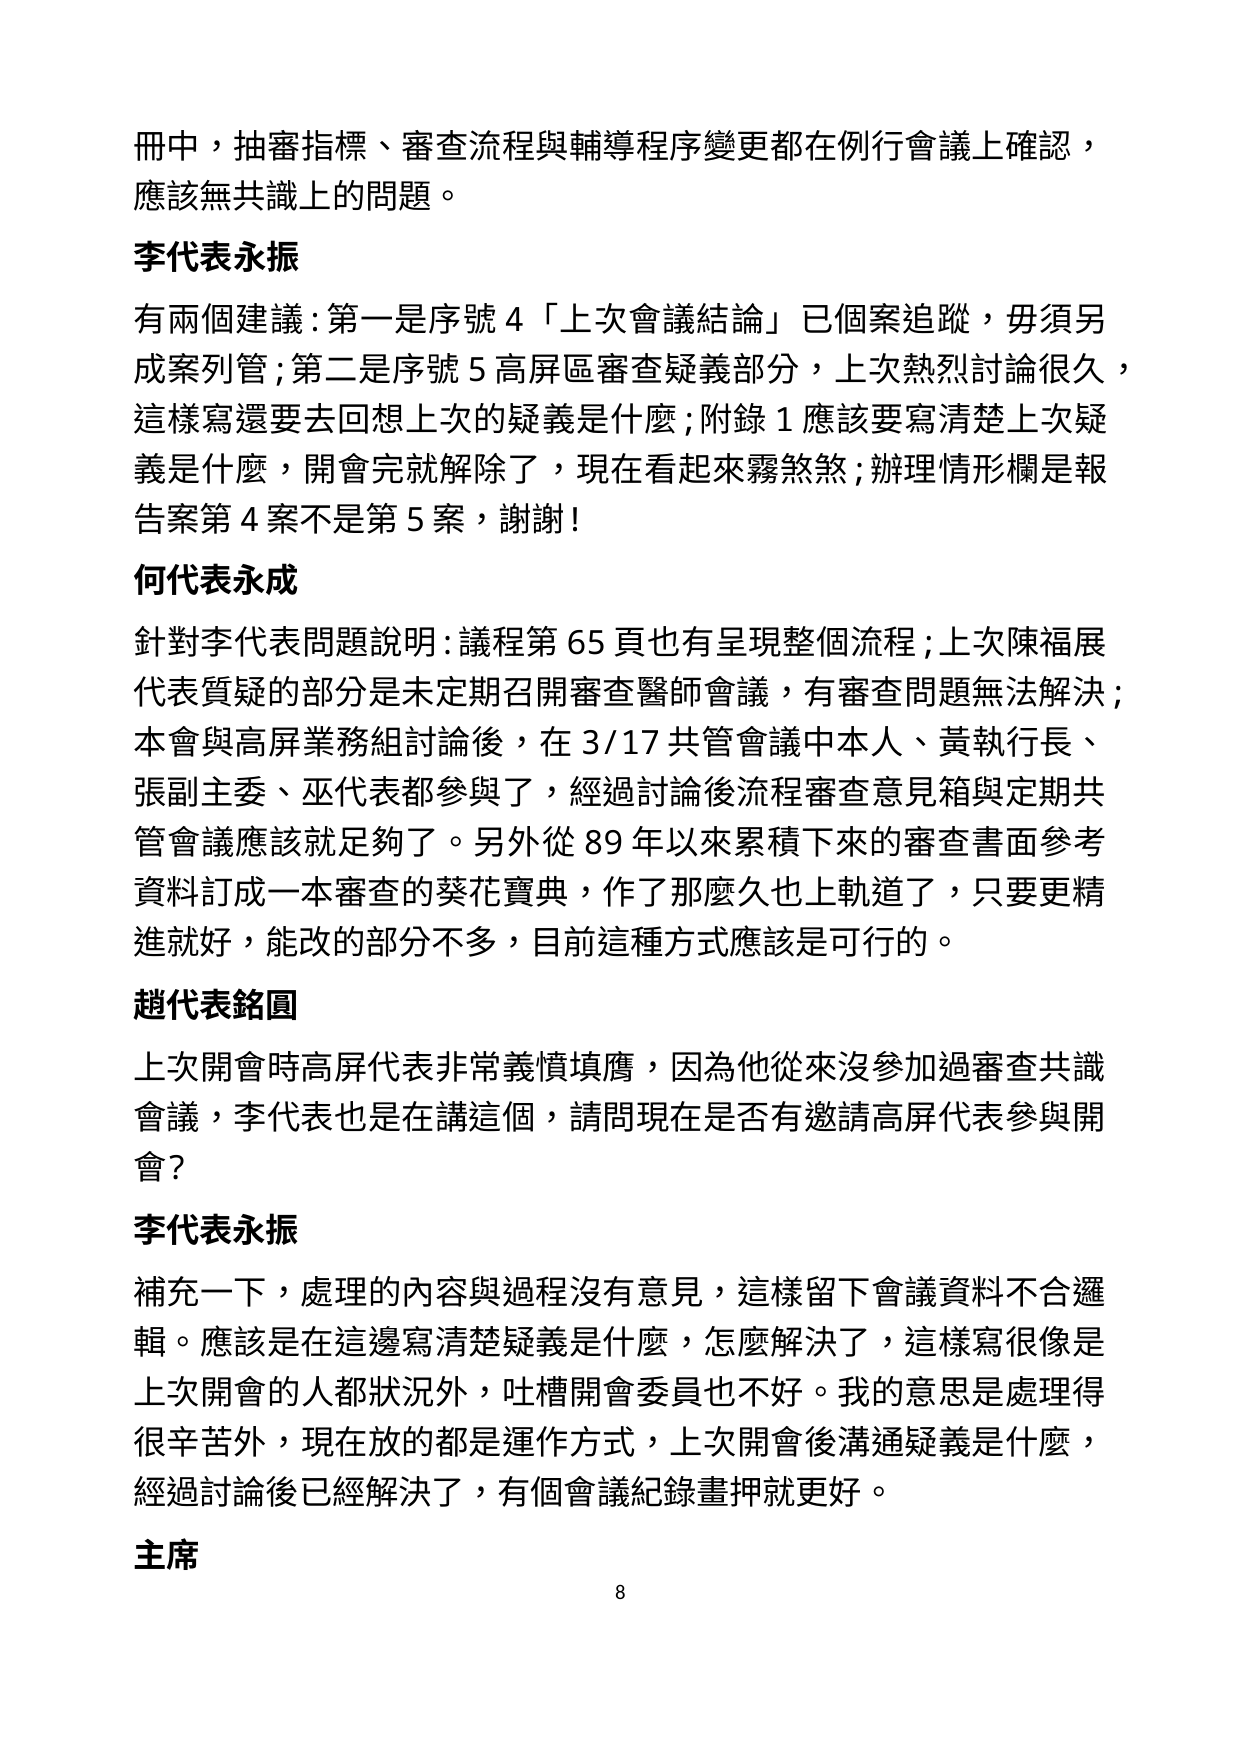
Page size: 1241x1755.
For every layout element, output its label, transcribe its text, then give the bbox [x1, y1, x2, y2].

text 補充一下，處理的內容與過程沒有意見，這樣留下會議資料不合邏輯。應該是在這邊寫清楚疑義是什麼，怎麼解決了，這樣寫很像是上次開會的人都狀況外，吐槽開會委員也不好。我的意思是處理得很辛苦外，現在放的都是運作方式，上次開會後溝通疑義是什麼，經過討論後已經解決了，有個會議紀錄畫押就更好。 [133, 1264, 1107, 1514]
text 上次開會時高屏代表非常義憤填膺，因為他從來沒參加過審查共識會議，李代表也是在講這個，請問現在是否有邀請高屏代表參與開會? [133, 1039, 1107, 1189]
text 李代表永振 [133, 1202, 1107, 1252]
text 有兩個建議:第一是序號4「上次會議結論」已個案追蹤，毋須另成案列管;第二是序號5高屏區審查疑義部分，上次熱烈討論很久，這樣寫還要去回想上次的疑義是什麼;附錄1應該要寫清楚上次疑義是什麼，開會完就解除了，現在看起來霧煞煞;辦理情形欄是報告案第4案不是第5案，謝謝! [133, 291, 1107, 541]
text 趙代表銘圓 [133, 977, 1107, 1027]
text 李代表永振 [133, 231, 1107, 279]
text 何代表永成 [133, 554, 1082, 602]
text 主席 [133, 1527, 1107, 1577]
text 針對李代表問題說明:議程第65頁也有呈現整個流程;上次陳福展代表質疑的部分是未定期召開審查醫師會議，有審查問題無法解決;本會與高屏業務組討論後，在3/17共管會議中本人、黃執行長、張副主委、巫代表都參與了，經過討論後流程審查意見箱與定期共管會議應該就足夠了。另外從89年以來累積下來的審查書面參考資料訂成一本審查的葵花寶典，作了那麼久也上軌道了，只要更精進就好，能改的部分不多，目前這種方式應該是可行的。 [133, 614, 1107, 964]
text 冊中，抽審指標、審查流程與輔導程序變更都在例行會議上確認，應該無共識上的問題。 [133, 118, 1107, 218]
